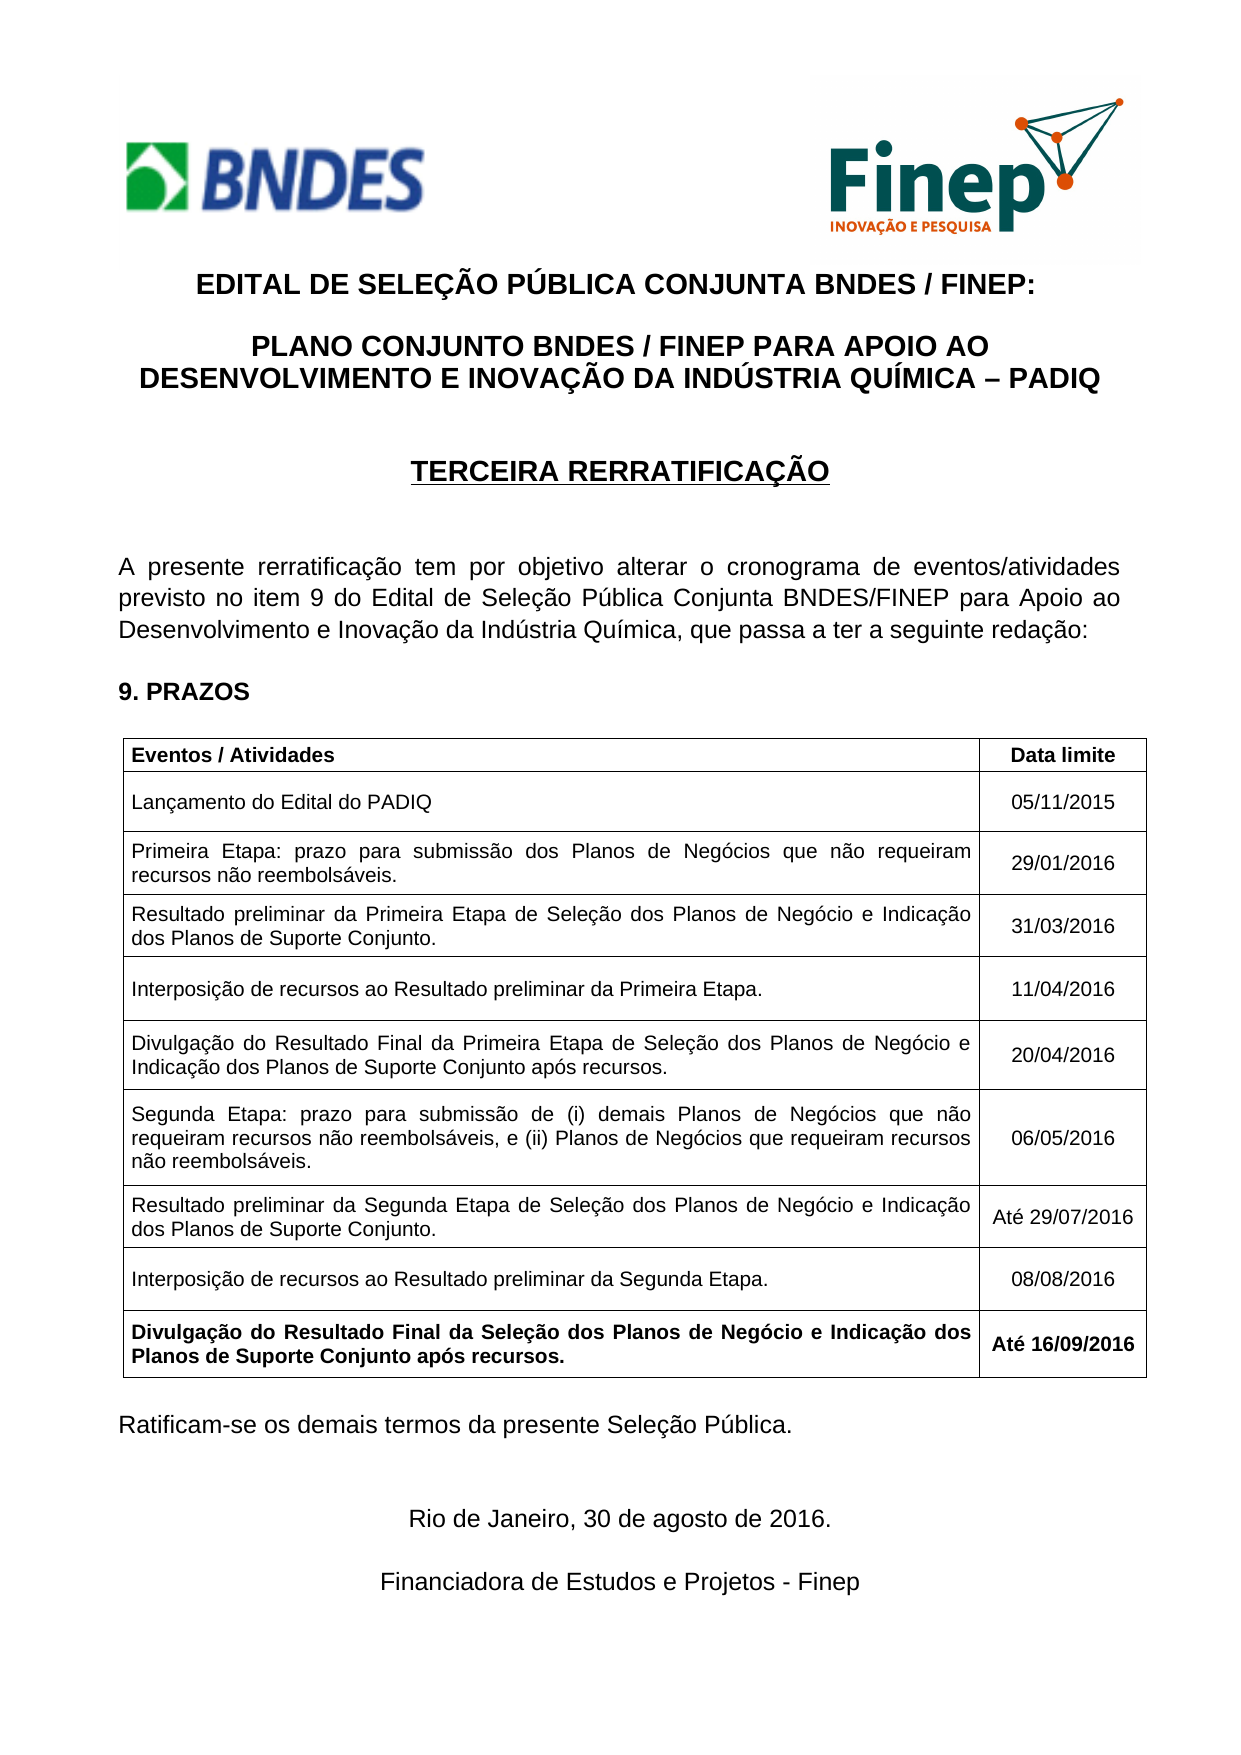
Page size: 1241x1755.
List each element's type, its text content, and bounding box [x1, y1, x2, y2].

text TERCEIRA RERRATIFICAÇÃO [118, 457, 1122, 488]
table_cell 05/11/2015 [980, 772, 1146, 831]
table_cell Primeira Etapa: prazo para submissão dos Planos de Negócios que não requeiram recursos não reembolsáveis. [124, 832, 979, 894]
text Rio de Janeiro, 30 de agosto de 2016. [118, 1503, 1122, 1534]
table_cell Lançamento do Edital do PADIQ [124, 772, 979, 831]
table_cell 20/04/2016 [980, 1021, 1146, 1089]
table_cell Até 16/09/2016 [980, 1311, 1146, 1377]
text A presente rerratificação tem por objetivo alterar o cronograma de eventos/atividades previsto no item 9 do Edital de Seleção Pública Conjunta BNDES/FINEP para Apoio ao Desenvolvimento e Inovação da Indústria Química, que passa a ter a seguinte redação: [118, 551, 1122, 644]
text 9. PRAZOS [118, 676, 1122, 707]
table_cell Divulgação do Resultado Final da Primeira Etapa de Seleção dos Planos de Negócio e Indicação dos Planos de Suporte Conjunto após recursos. [124, 1021, 979, 1089]
table_cell 29/01/2016 [980, 832, 1146, 894]
text Ratificam-se os demais termos da presente Seleção Pública. [118, 1409, 1122, 1440]
table_header Eventos / Atividades [124, 739, 979, 771]
table_cell 11/04/2016 [980, 957, 1146, 1020]
table_cell Até 29/07/2016 [980, 1186, 1146, 1247]
table_cell Resultado preliminar da Primeira Etapa de Seleção dos Planos de Negócio e Indicação dos Planos de Suporte Conjunto. [124, 895, 979, 956]
table_cell Interposição de recursos ao Resultado preliminar da Segunda Etapa. [124, 1248, 979, 1310]
table_cell 08/08/2016 [980, 1248, 1146, 1310]
table_cell Segunda Etapa: prazo para submissão de (i) demais Planos de Negócios que não requeiram recursos não reembolsáveis, e (ii) Planos de Negócios que requeiram recursos não reembolsáveis. [124, 1090, 979, 1185]
table_cell Interposição de recursos ao Resultado preliminar da Primeira Etapa. [124, 957, 979, 1020]
table_header Data limite [980, 739, 1146, 771]
text EDITAL DE SELEÇÃO PÚBLICA CONJUNTA BNDES / FINEP: [118, 270, 1122, 301]
table_cell Resultado preliminar da Segunda Etapa de Seleção dos Planos de Negócio e Indicação dos Planos de Suporte Conjunto. [124, 1186, 979, 1247]
table_cell 06/05/2016 [980, 1090, 1146, 1185]
text PLANO CONJUNTO BNDES / FINEP PARA APOIO AO DESENVOLVIMENTO E INOVAÇÃO DA INDÚSTRIA QUÍMICA – PADIQ [118, 332, 1122, 394]
text Financiadora de Estudos e Projetos - Finep [118, 1565, 1122, 1596]
table_cell Divulgação do Resultado Final da Seleção dos Planos de Negócio e Indicação dos Planos de Suporte Conjunto após recursos. [124, 1311, 979, 1377]
table_cell 31/03/2016 [980, 895, 1146, 956]
